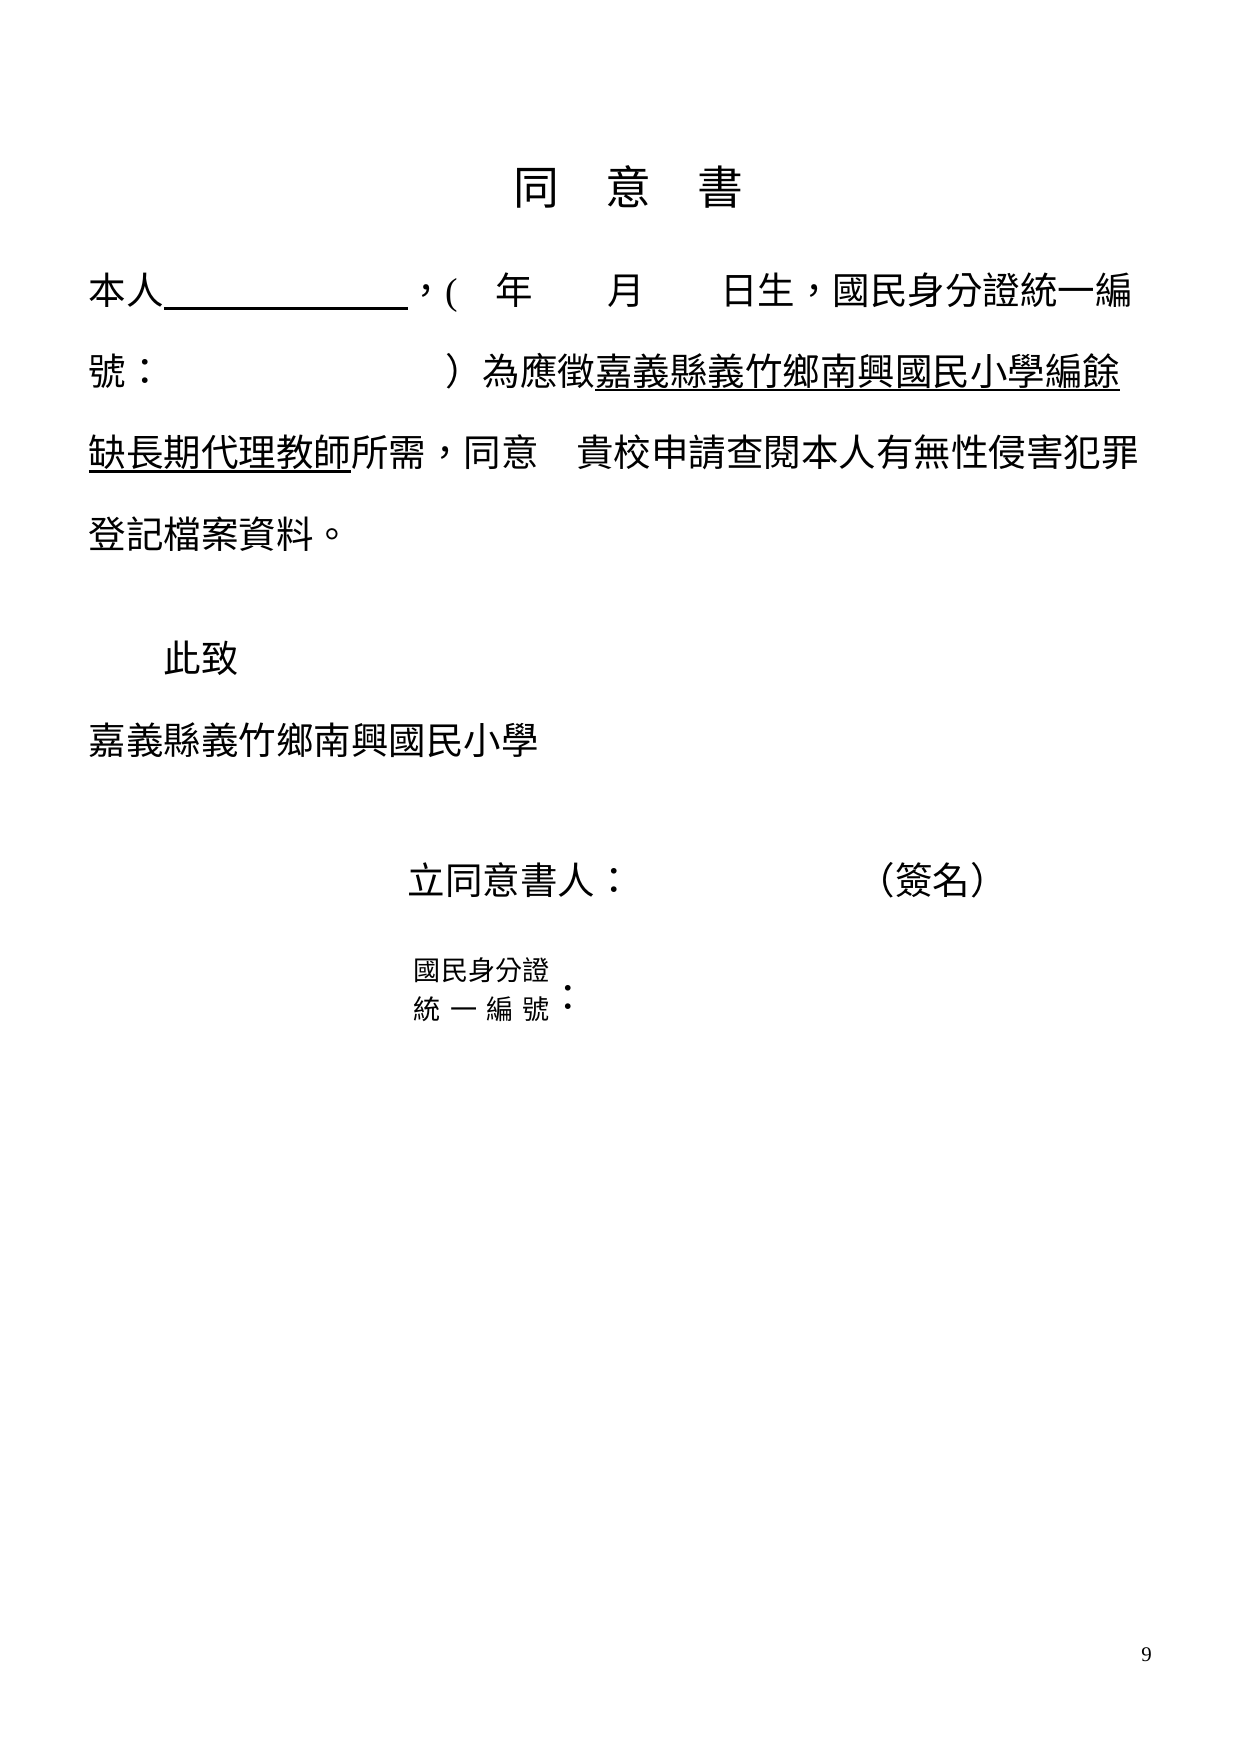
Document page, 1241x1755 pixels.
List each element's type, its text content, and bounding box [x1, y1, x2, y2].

text 此致 [89, 629, 1152, 683]
text 立同意書人： （簽名） [89, 851, 1152, 905]
text 同 意 書 [89, 151, 1168, 217]
text 嘉義縣義竹鄉南興國民小學 [89, 711, 1152, 765]
text 國民身分證統一編號： [89, 948, 1152, 1027]
text 本人 ，( 年 月 日生，國民身分證統一編號： ）為應徵嘉義縣義竹鄉南興國民小學編餘缺長期代理教師所需，同意 貴校申請查閱本人有無性侵害犯罪登記檔案資料。 [89, 261, 1152, 559]
